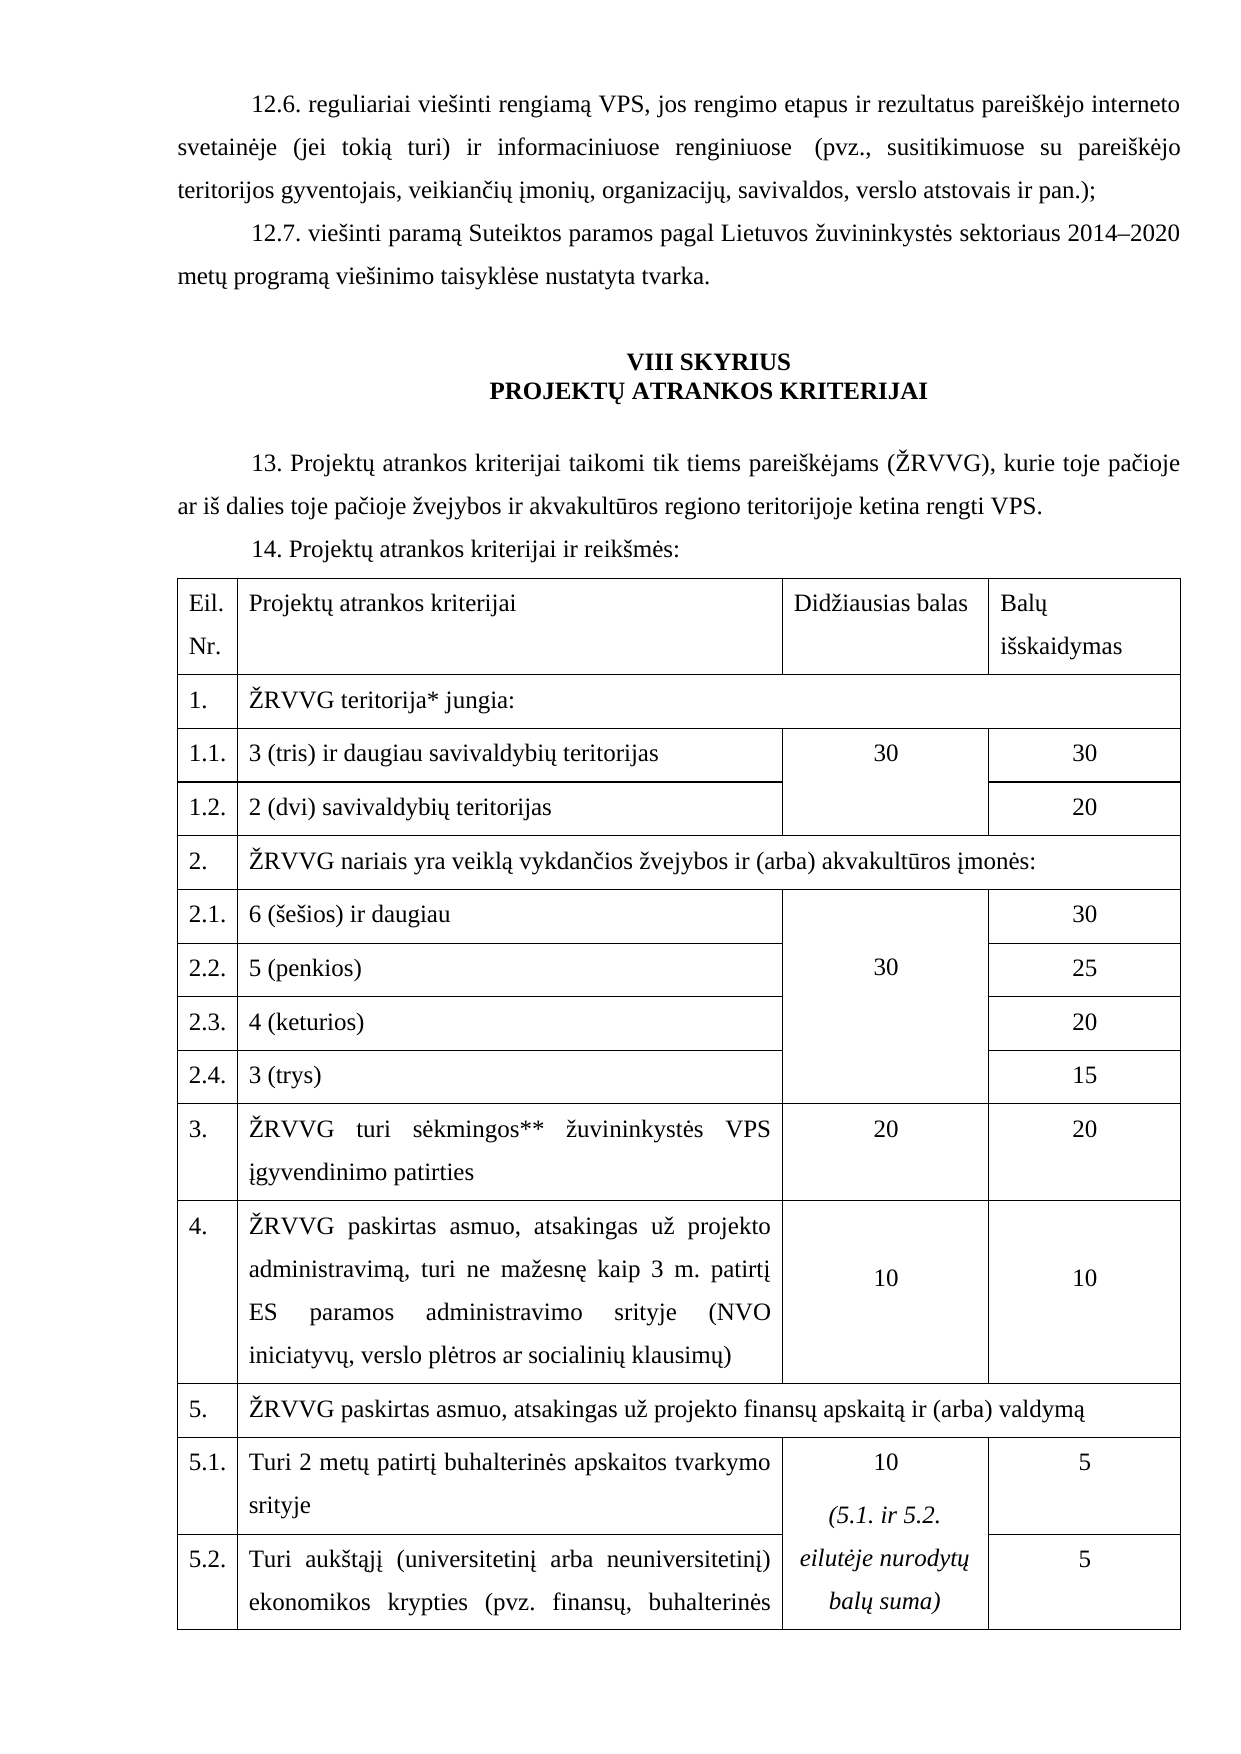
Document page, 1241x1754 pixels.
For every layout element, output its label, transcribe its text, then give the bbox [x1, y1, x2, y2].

table_cell 10 (5.1. ir 5.2. eilutėje nurodytų balų suma) [783, 1438, 988, 1629]
table_cell 5.2. [178, 1535, 237, 1629]
table_cell 10 [989, 1201, 1180, 1383]
table_header Balų išskaidymas [989, 579, 1180, 674]
table_cell 10 [783, 1201, 988, 1383]
table_cell 2.4. [178, 1051, 237, 1103]
text VIII SKYRIUS [177, 347, 1181, 376]
table_cell 25 [989, 944, 1180, 996]
table_cell 4 (keturios) [238, 997, 782, 1050]
table_cell 5 [989, 1535, 1180, 1629]
table_cell 3. [178, 1104, 237, 1200]
table_cell 2. [178, 836, 237, 889]
table_cell 20 [989, 997, 1180, 1050]
table_cell Turi aukštąjį (universitetinį arba neuniversitetinį) ekonomikos krypties (pvz. finansų, buhalterinės [238, 1535, 782, 1629]
table_cell 30 [783, 729, 988, 835]
table_cell 2.2. [178, 944, 237, 996]
text 12.7. viešinti paramą Suteiktos paramos pagal Lietuvos žuvininkystės sektoriaus 2014–2020 metų programą viešinimo taisyklėse nustatyta tvarka. [177, 218, 1181, 290]
table_cell 3 (tris) ir daugiau savivaldybių teritorijas [238, 729, 782, 781]
table_cell 30 [989, 729, 1180, 781]
text PROJEKTŲ ATRANKOS KRITERIJAI [177, 376, 1181, 405]
table_cell 15 [989, 1051, 1180, 1103]
text 13. Projektų atrankos kriterijai taikomi tik tiems pareiškėjams (ŽRVVG), kurie toje pačioje ar iš dalies toje pačioje žvejybos ir akvakultūros regiono teritorijoje ketina rengti VPS. [177, 448, 1181, 520]
table_cell 20 [989, 783, 1180, 835]
table_cell ŽRVVG paskirtas asmuo, atsakingas už projekto finansų apskaitą ir (arba) valdymą [238, 1384, 1180, 1437]
table_cell 5 [989, 1438, 1180, 1533]
table_cell 20 [989, 1104, 1180, 1200]
table_cell 2.3. [178, 997, 237, 1050]
table_cell 6 (šešios) ir daugiau [238, 890, 782, 942]
table_cell 5. [178, 1384, 237, 1437]
table_cell 1.2. [178, 783, 237, 835]
table_cell 1.1. [178, 729, 237, 781]
table_header Eil. Nr. [178, 579, 237, 674]
table_header Projektų atrankos kriterijai [238, 579, 782, 674]
table_cell ŽRVVG turi sėkmingos** žuvininkystės VPS įgyvendinimo patirties [238, 1104, 782, 1200]
text 14. Projektų atrankos kriterijai ir reikšmės: [177, 534, 1181, 563]
table_cell 30 [989, 890, 1180, 942]
table_cell 20 [783, 1104, 988, 1200]
table_cell 5.1. [178, 1438, 237, 1533]
table_cell 3 (trys) [238, 1051, 782, 1103]
table_cell 30 [783, 890, 988, 1103]
table_cell ŽRVVG paskirtas asmuo, atsakingas už projekto administravimą, turi ne mažesnę kaip 3 m. patirtį ES paramos administravimo srityje (NVO iniciatyvų, verslo plėtros ar socialinių klausimų) [238, 1201, 782, 1383]
table_cell 4. [178, 1201, 237, 1383]
table_cell 2.1. [178, 890, 237, 942]
table_cell 1. [178, 675, 237, 728]
table_cell ŽRVVG teritorija* jungia: [238, 675, 1180, 728]
table_cell ŽRVVG nariais yra veiklą vykdančios žvejybos ir (arba) akvakultūros įmonės: [238, 836, 1180, 889]
text 12.6. reguliariai viešinti rengiamą VPS, jos rengimo etapus ir rezultatus pareiškėjo interneto svetainėje (jei tokią turi) ir informaciniuose renginiuose (pvz., susitikimuose su pareiškėjo teritorijos gyventojais, veikiančių įmonių, organizacijų, savivaldos, verslo atstovais ir pan.); [177, 89, 1181, 204]
table_cell 2 (dvi) savivaldybių teritorijas [238, 783, 782, 835]
table_cell 5 (penkios) [238, 944, 782, 996]
table_header Didžiausias balas [783, 579, 988, 674]
table_cell Turi 2 metų patirtį buhalterinės apskaitos tvarkymo srityje [238, 1438, 782, 1533]
